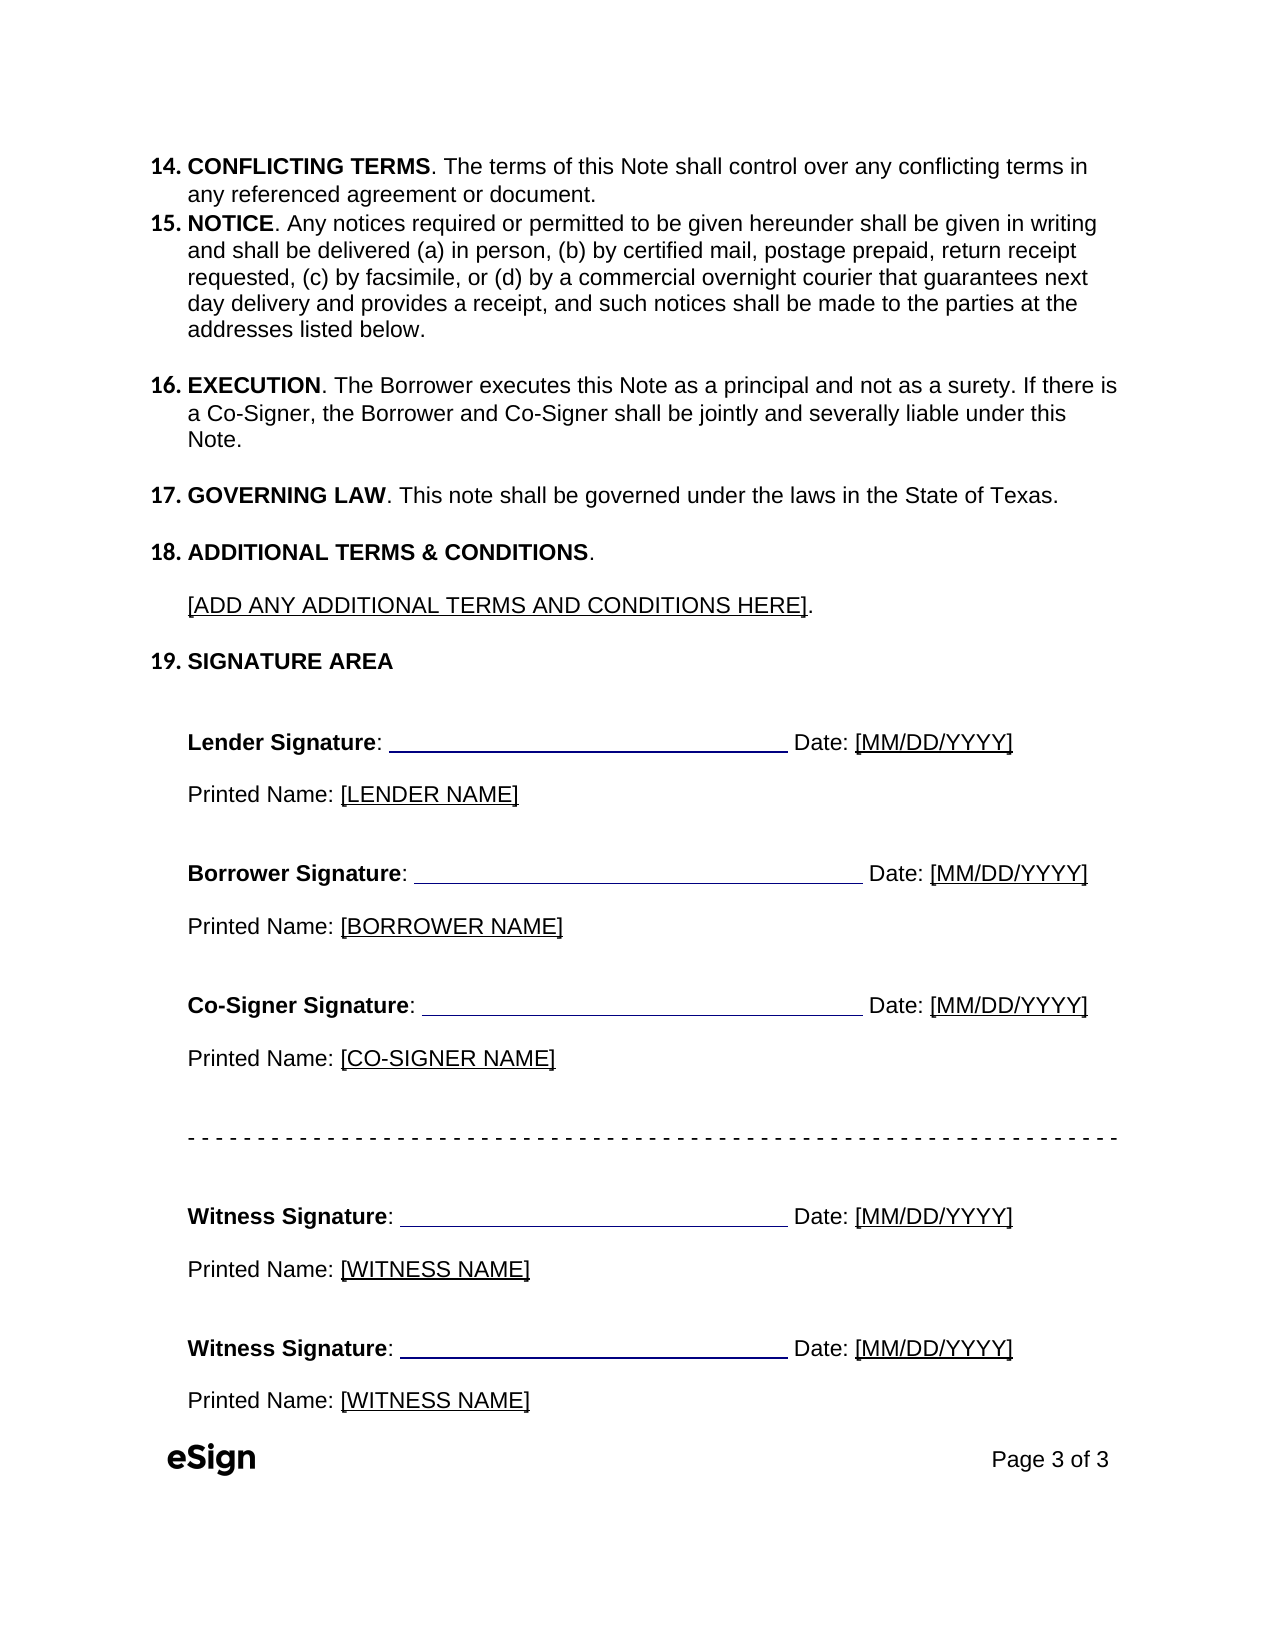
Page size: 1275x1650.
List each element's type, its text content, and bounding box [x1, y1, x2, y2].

list GOVERNING LAW. This note shall be governed under the laws in the State of Texas. [150, 479, 1125, 509]
list ADDITIONAL TERMS & CONDITIONS. [150, 536, 1125, 566]
subtitle - - - - - - - - - - - - - - - - - - - - - - - - - - - - - - - - - - - - - - - - - - - - - - - - - - - - - - - - - - - - - - - - - - - [187, 1124, 1125, 1150]
list EXECUTION. The Borrower executes this Note as a principal and not as a surety. If there is a Co-Signer, the Borrower and Co-Signer shall be jointly and severally liable under this Note. [150, 369, 1125, 452]
subtitle Witness Signature: Date: [MM/DD/YYYY] [187, 1334, 1125, 1361]
subtitle Co-Signer Signature: Date: [MM/DD/YYYY] [187, 992, 1125, 1018]
list NOTICE. Any notices required or permitted to be given hereunder shall be given in writing and shall be delivered (a) in person, (b) by certified mail, postage prepaid, return receipt requested, (c) by facsimile, or (d) by a commercial overnight courier that guarantees next day delivery and provides a receipt, and such notices shall be made to the parties at the addresses listed below. [150, 207, 1125, 343]
subtitle Printed Name: [WITNESS NAME] [187, 1387, 1125, 1414]
subtitle Lender Signature: Date: [MM/DD/YYYY] [187, 728, 1125, 755]
list CONFLICTING TERMS. The terms of this Note shall control over any conflicting terms in any referenced agreement or document. [150, 150, 1125, 207]
subtitle Printed Name: [BORROWER NAME] [187, 913, 1125, 939]
subtitle Printed Name: [WITNESS NAME] [187, 1256, 1125, 1282]
subtitle Borrower Signature: Date: [MM/DD/YYYY] [187, 860, 1125, 887]
subtitle Printed Name: [LENDER NAME] [187, 781, 1125, 807]
list [ADD ANY ADDITIONAL TERMS AND CONDITIONS HERE]. [187, 592, 1125, 619]
list SIGNATURE AREA [150, 645, 1125, 676]
subtitle Printed Name: [CO-SIGNER NAME] [187, 1045, 1125, 1071]
subtitle Witness Signature: Date: [MM/DD/YYYY] [187, 1203, 1125, 1229]
